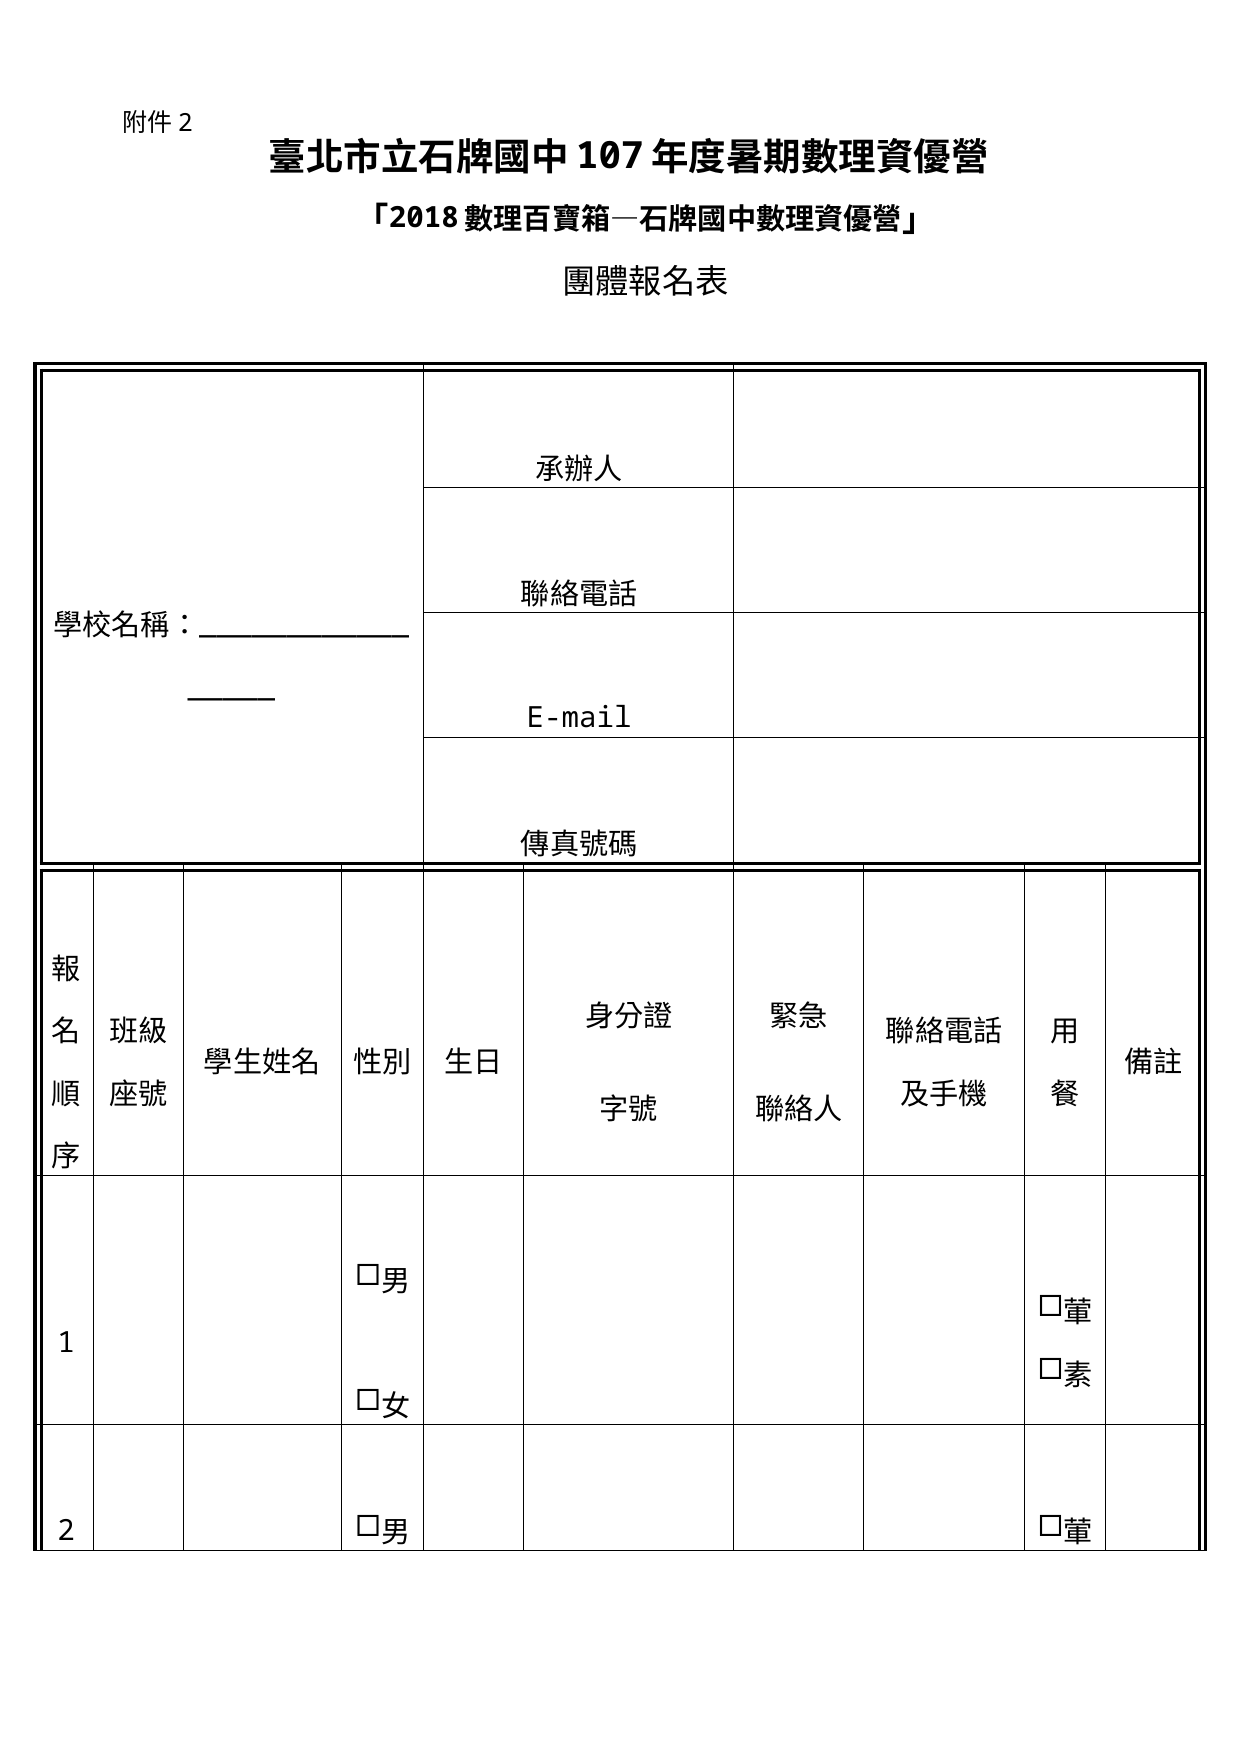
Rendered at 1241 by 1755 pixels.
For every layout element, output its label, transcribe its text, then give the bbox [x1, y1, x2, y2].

table_cell [524, 1176, 733, 1424]
table_header 承辦人 [424, 372, 733, 487]
table_cell 緊急 聯絡人 [734, 872, 863, 1175]
table_cell [424, 1176, 523, 1424]
table_cell [184, 1176, 341, 1424]
table_cell [1106, 1176, 1198, 1424]
table_cell [184, 865, 341, 869]
text 「2018數理百寶箱—石牌國中數理資優營」 [118, 175, 1122, 237]
table_cell [734, 865, 863, 869]
table_cell 2 [43, 1425, 93, 1550]
table_header [734, 372, 1198, 487]
table_cell 傳真號碼 [424, 738, 733, 862]
table_cell [94, 1425, 183, 1550]
table_cell 葷 [1025, 1425, 1105, 1550]
table_cell [94, 865, 183, 869]
table_cell 聯絡電話 [424, 488, 733, 612]
table_cell 用餐 [1025, 872, 1105, 1175]
table_cell [1106, 1425, 1198, 1550]
table_cell 聯絡電話及手機 [864, 872, 1024, 1175]
table_cell [734, 488, 1198, 612]
text 臺北市立石牌國中107年度暑期數理資優營 [108, 95, 1122, 175]
table_cell [734, 1176, 863, 1424]
table_cell 男 [342, 1425, 423, 1550]
table_header 學校名稱：_________________ [38, 365, 423, 862]
table_cell 葷 素 [1025, 1176, 1105, 1424]
table_cell [864, 1176, 1024, 1424]
table_cell 班級座號 [94, 872, 183, 1175]
table_cell [864, 865, 1024, 869]
table_cell [424, 865, 523, 869]
table_cell 男 女 [342, 1176, 423, 1424]
table_cell [734, 613, 1198, 737]
table_cell [342, 865, 423, 869]
table_cell [524, 865, 733, 869]
table_cell [864, 1425, 1024, 1550]
table_cell [424, 1425, 523, 1550]
table_cell [1025, 865, 1105, 869]
text 團體報名表 [118, 237, 1122, 300]
table_cell [94, 1176, 183, 1424]
table_header [424, 365, 733, 369]
table_cell 報名 順序 [38, 862, 93, 1175]
table_cell [734, 1425, 863, 1550]
text 附件2 [123, 102, 205, 139]
table_cell 身分證 字號 [524, 872, 733, 1175]
table_cell [734, 738, 1198, 862]
table_cell E-mail [424, 613, 733, 737]
table_cell [184, 1425, 341, 1550]
table_cell [524, 1425, 733, 1550]
table_header [734, 365, 1202, 487]
table_cell 學生姓名 [184, 872, 341, 1175]
table_cell 1 [43, 1176, 93, 1424]
table_cell 性別 [342, 872, 423, 1175]
table_cell 生日 [424, 872, 523, 1175]
table_cell 備註 [1106, 862, 1202, 1175]
